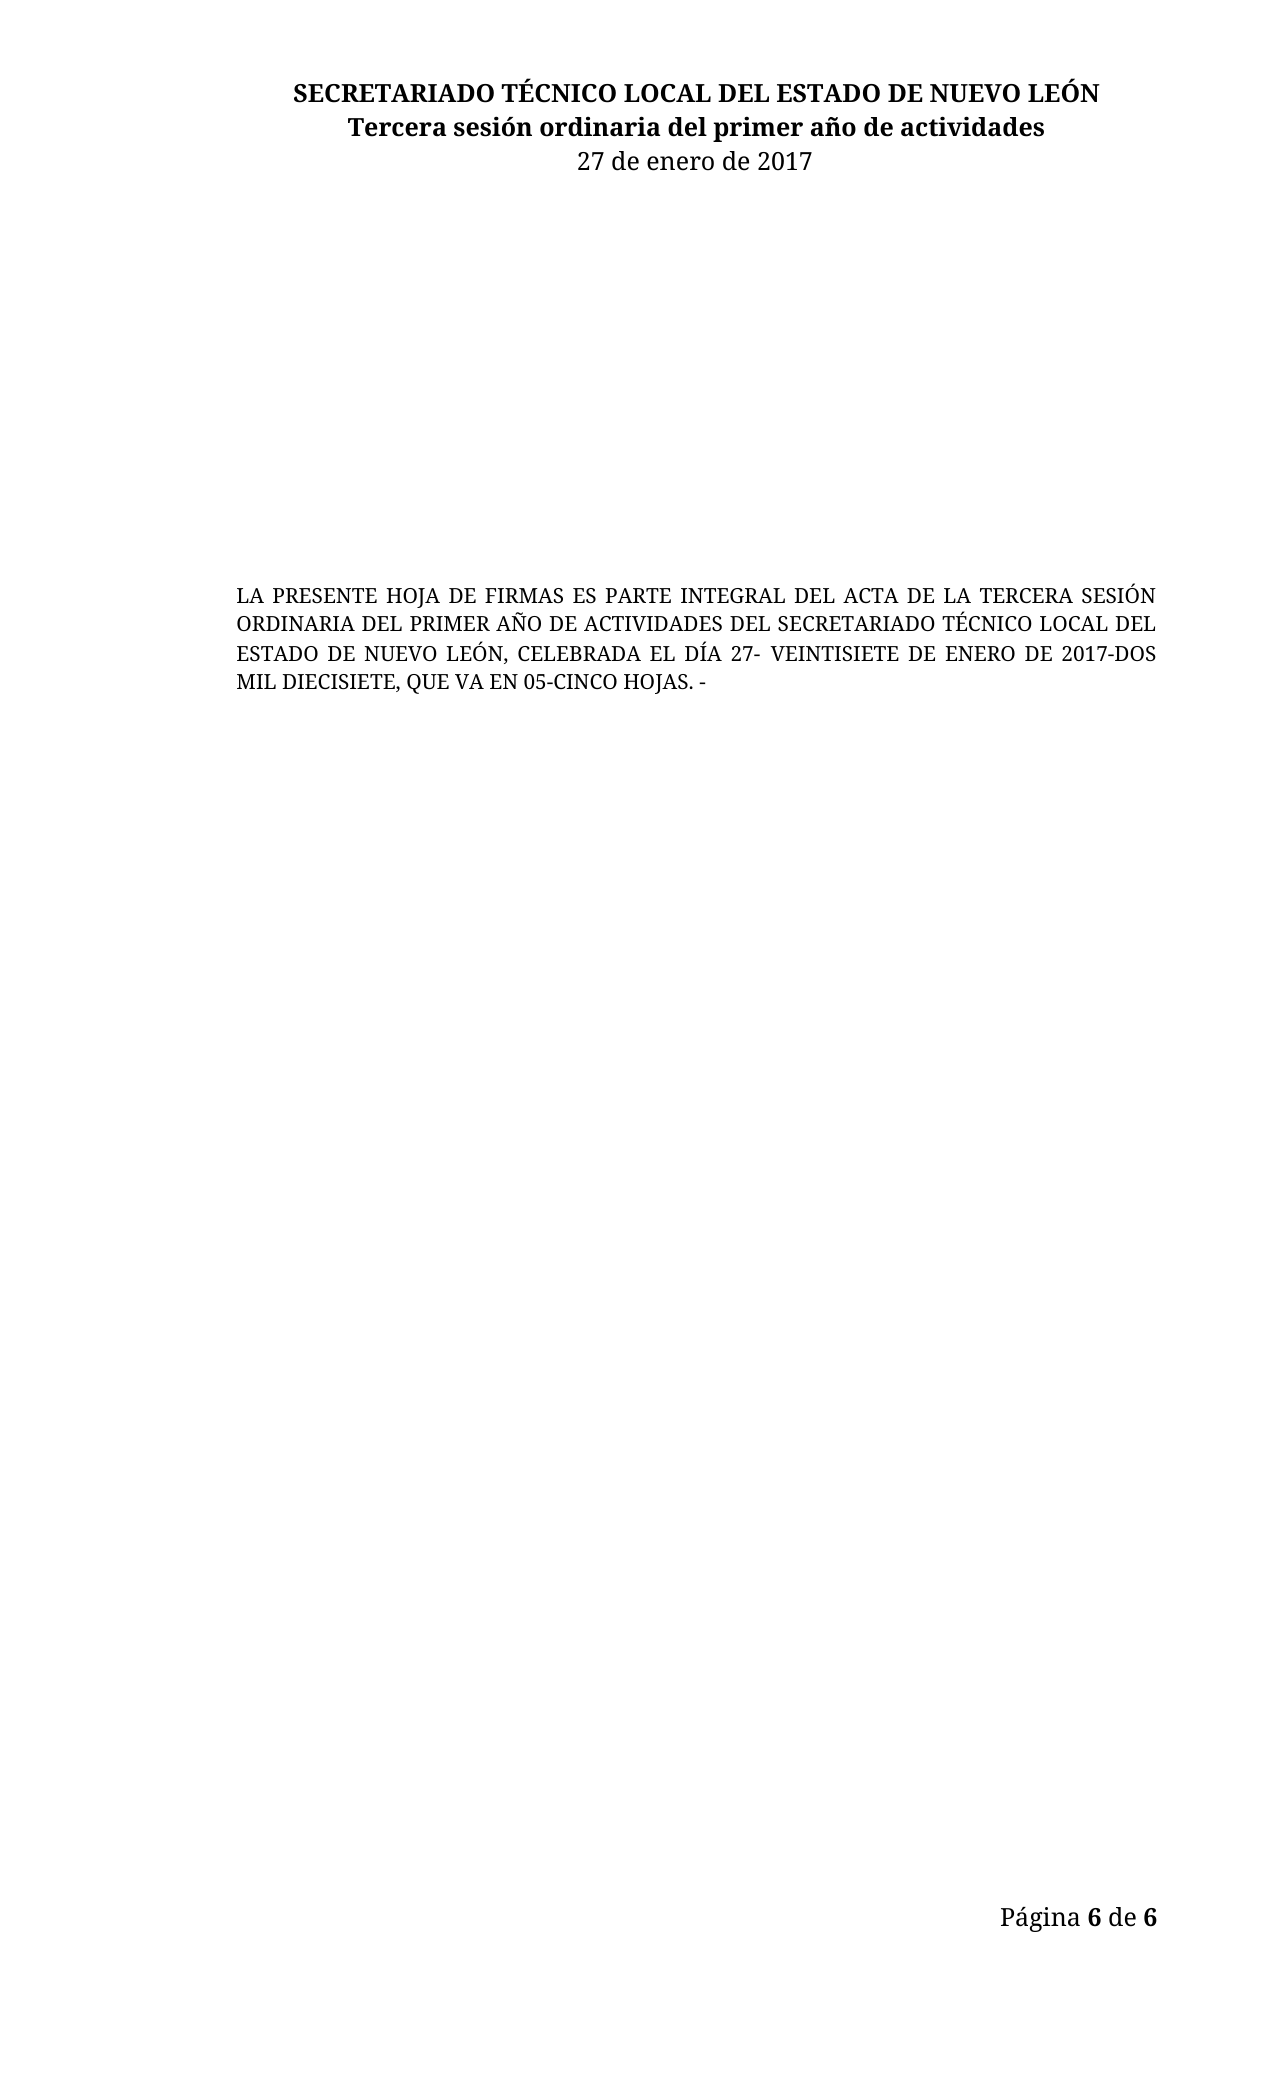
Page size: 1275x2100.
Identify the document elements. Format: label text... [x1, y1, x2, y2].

text LA PRESENTE HOJA DE FIRMAS ES PARTE INTEGRAL DEL ACTA DE LA TERCERA SESIÓN ORDINARIA DEL PRIMER AÑO DE ACTIVIDADES DEL SECRETARIADO TÉCNICO LOCAL DEL ESTADO DE NUEVO LEÓN, CELEBRADA EL DÍA 27- VEINTISIETE DE ENERO DE 2017-DOS MIL DIECISIETE, QUE VA EN 05-CINCO HOJAS. - [236, 581, 1157, 696]
